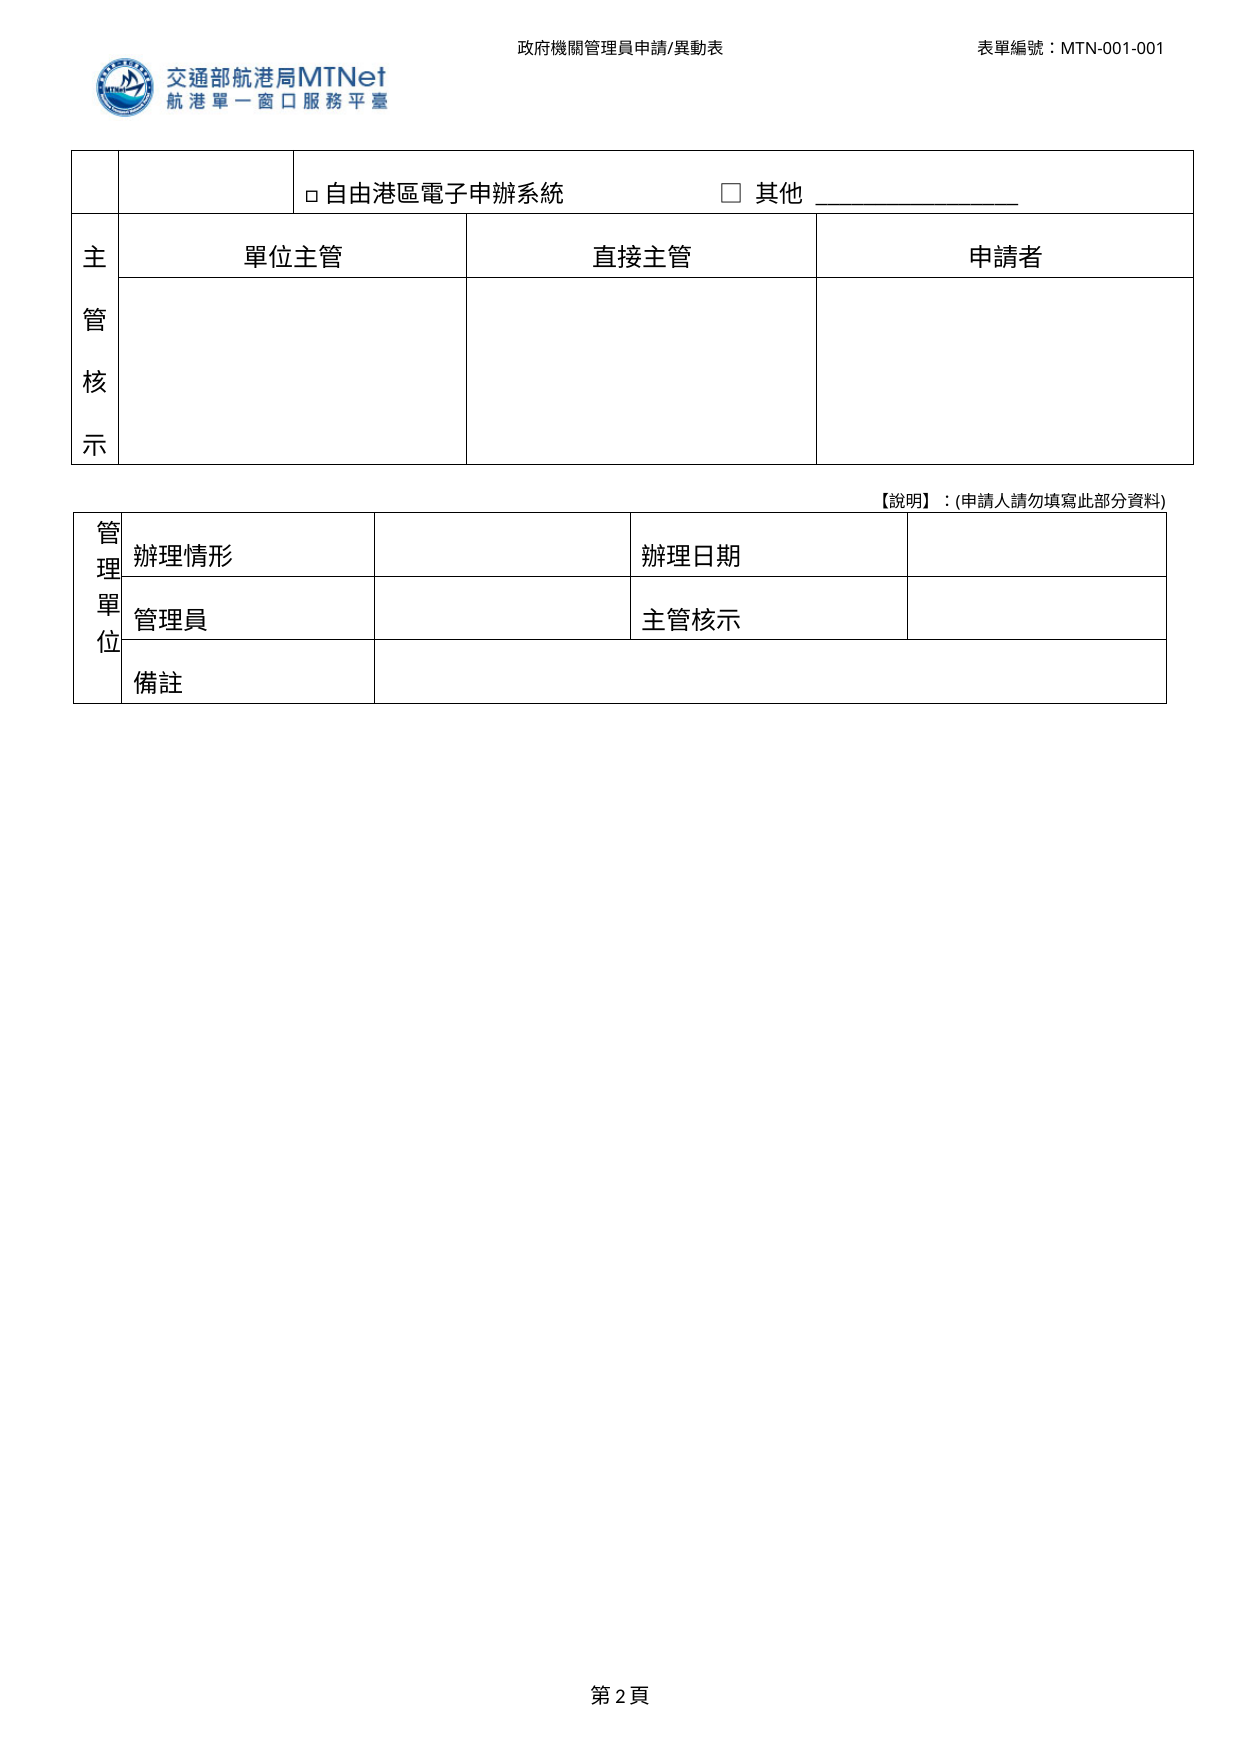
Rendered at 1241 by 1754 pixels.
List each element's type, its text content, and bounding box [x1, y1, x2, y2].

table_header 管理單位 [74, 513, 121, 703]
table_header [375, 513, 630, 576]
table_header 辦理情形 [122, 513, 374, 576]
table_cell [467, 278, 816, 464]
table_cell [119, 278, 466, 464]
table_cell [119, 151, 293, 213]
table_cell 直接主管 [467, 214, 816, 277]
table_header 辦理日期 [631, 513, 907, 576]
table_cell [375, 640, 1166, 703]
table_cell [908, 577, 1166, 639]
table_cell [817, 278, 1193, 464]
table_cell □ 自由港區電子申辦系統 □ 其他 _________________ [294, 151, 1193, 213]
table_cell 備註 [122, 640, 374, 703]
table_header [72, 151, 118, 213]
table_cell 主管核示 [72, 214, 118, 464]
table_cell 申請者 [817, 214, 1193, 277]
table_cell 單位主管 [119, 214, 466, 277]
table_cell 主管核示 [631, 577, 907, 639]
table_header [908, 513, 1166, 576]
table_cell [375, 577, 630, 639]
text 【說明】：(申請人請勿填寫此部分資料) [75, 488, 1165, 512]
table_cell 管理員 [122, 577, 374, 639]
